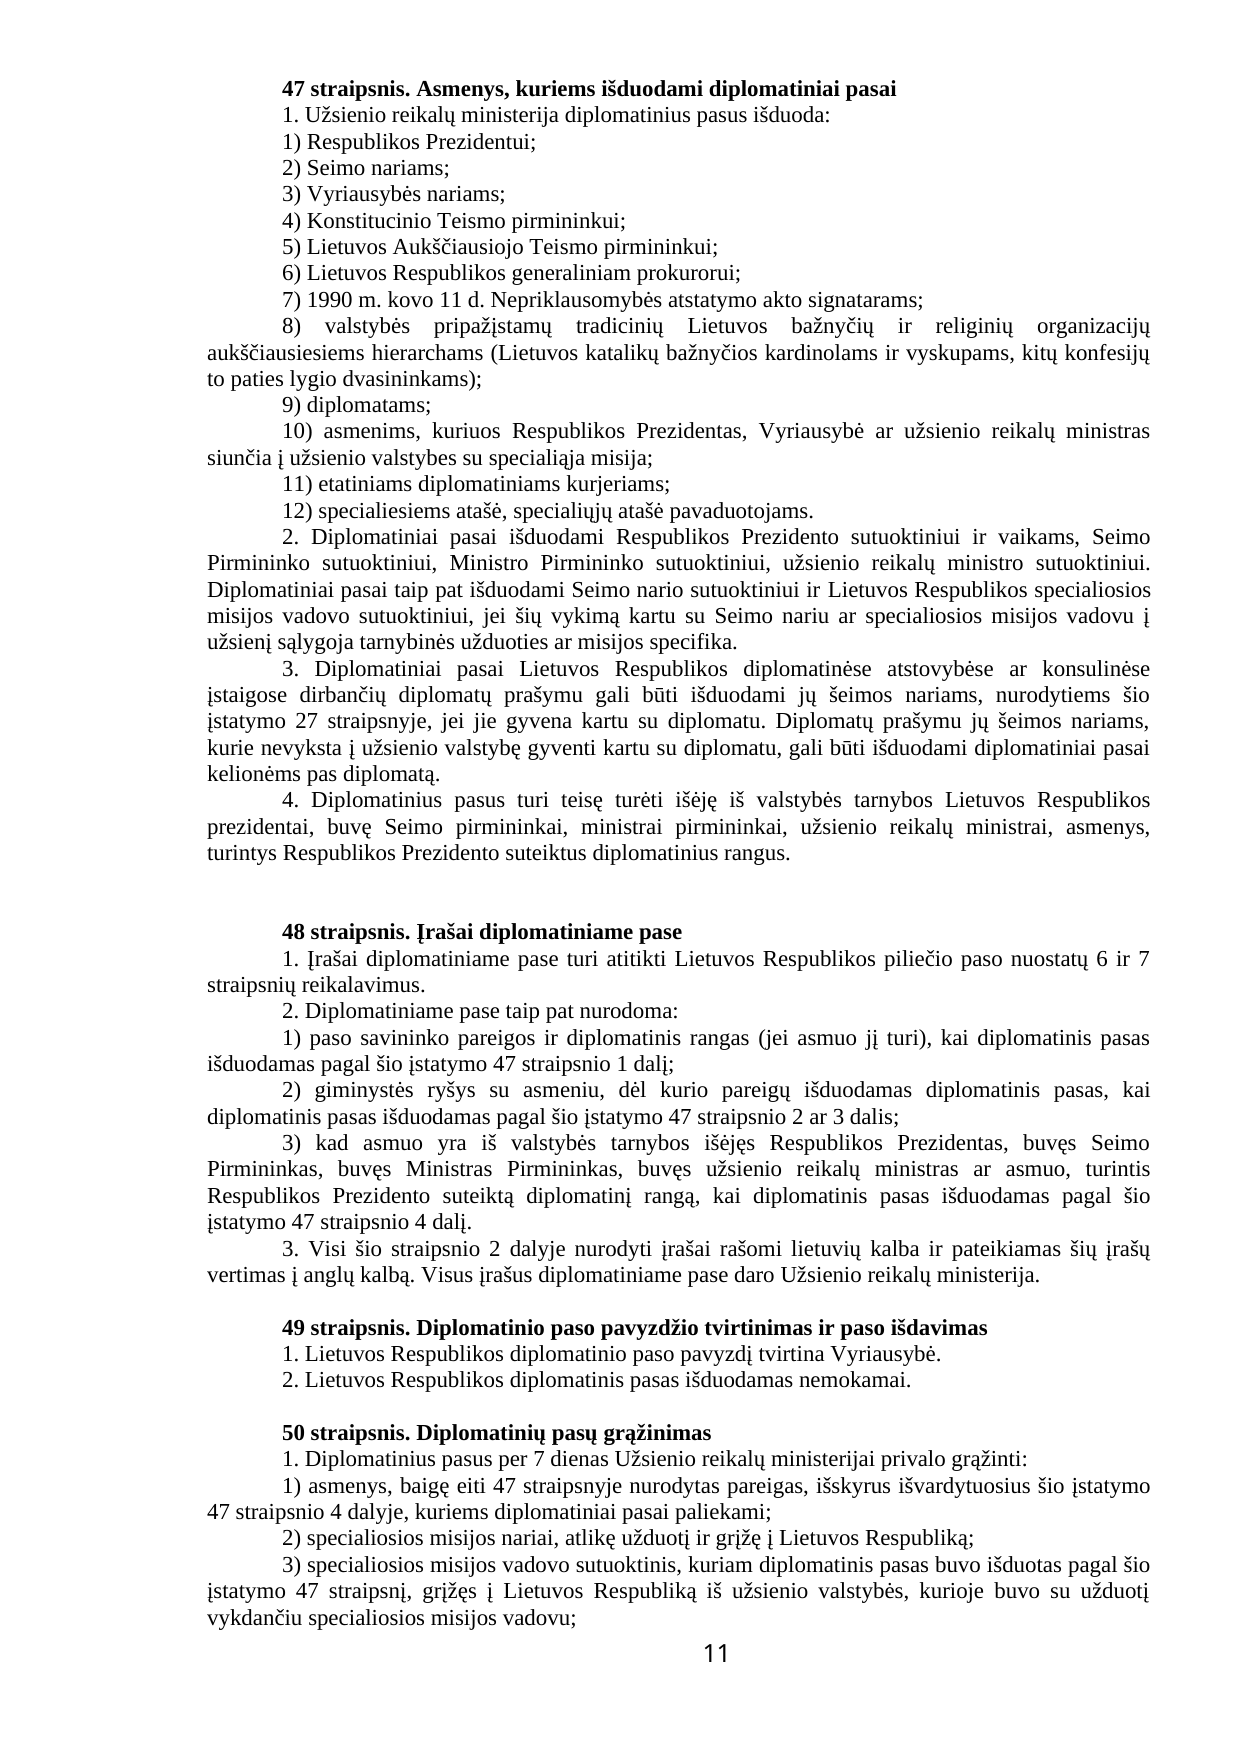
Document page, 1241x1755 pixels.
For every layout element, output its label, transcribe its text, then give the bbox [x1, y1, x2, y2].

text 3) Vyriausybės nariams; [207, 180, 1152, 207]
text 11) etatiniams diplomatiniams kurjeriams; [207, 470, 1152, 497]
text 3. Visi šio straipsnio 2 dalyje nurodyti įrašai rašomi lietuvių kalba ir pateikiamas šių įrašų vertimas į anglų kalbą. Visus įrašus diplomatiniame pase daro Užsienio reikalų ministerija. [207, 1234, 1152, 1287]
text 2. Lietuvos Respublikos diplomatinis pasas išduodamas nemokamai. [207, 1366, 1152, 1393]
text 47 straipsnis. Asmenys, kuriems išduodami diplomatiniai pasai [207, 75, 1152, 101]
text 1) asmenys, baigę eiti 47 straipsnyje nurodytas pareigas, išskyrus išvardytuosius šio įstatymo 47 straipsnio 4 dalyje, kuriems diplomatiniai pasai paliekami; [207, 1472, 1152, 1524]
text 50 straipsnis. Diplomatinių pasų grąžinimas [207, 1419, 1152, 1445]
text 1. Užsienio reikalų ministerija diplomatinius pasus išduoda: [207, 101, 1152, 128]
text 2) giminystės ryšys su asmeniu, dėl kurio pareigų išduodamas diplomatinis pasas, kai diplomatinis pasas išduodamas pagal šio įstatymo 47 straipsnio 2 ar 3 dalis; [207, 1076, 1152, 1129]
text 10) asmenims, kuriuos Respublikos Prezidentas, Vyriausybė ar užsienio reikalų ministras siunčia į užsienio valstybes su specialiąja misija; [207, 418, 1152, 470]
text 2. Diplomatiniame pase taip pat nurodoma: [207, 997, 1152, 1024]
text 2. Diplomatiniai pasai išduodami Respublikos Prezidento sutuoktiniui ir vaikams, Seimo Pirmininko sutuoktiniui, Ministro Pirmininko sutuoktiniui, užsienio reikalų ministro sutuoktiniui. Diplomatiniai pasai taip pat išduodami Seimo nario sutuoktiniui ir Lietuvos Respublikos specialiosios misijos vadovo sutuoktiniui, jei šių vykimą kartu su Seimo nariu ar specialiosios misijos vadovu į užsienį sąlygoja tarnybinės užduoties ar misijos specifika. [207, 523, 1152, 655]
text 1. Lietuvos Respublikos diplomatinio paso pavyzdį tvirtina Vyriausybė. [207, 1340, 1152, 1366]
text 49 straipsnis. Diplomatinio paso pavyzdžio tvirtinimas ir paso išdavimas [207, 1314, 1152, 1340]
text 1) paso savininko pareigos ir diplomatinis rangas (jei asmuo jį turi), kai diplomatinis pasas išduodamas pagal šio įstatymo 47 straipsnio 1 dalį; [207, 1024, 1152, 1076]
text 3. Diplomatiniai pasai Lietuvos Respublikos diplomatinėse atstovybėse ar konsulinėse įstaigose dirbančių diplomatų prašymu gali būti išduodami jų šeimos nariams, nurodytiems šio įstatymo 27 straipsnyje, jei jie gyvena kartu su diplomatu. Diplomatų prašymu jų šeimos nariams, kurie nevyksta į užsienio valstybę gyventi kartu su diplomatu, gali būti išduodami diplomatiniai pasai kelionėms pas diplomatą. [207, 655, 1152, 787]
text 1) Respublikos Prezidentui; [207, 128, 1152, 154]
text 48 straipsnis. Įrašai diplomatiniame pase [207, 918, 1152, 945]
text 6) Lietuvos Respublikos generaliniam prokurorui; [207, 259, 1152, 286]
text 8) valstybės pripažįstamų tradicinių Lietuvos bažnyčių ir religinių organizacijų aukščiausiesiems hierarchams (Lietuvos katalikų bažnyčios kardinolams ir vyskupams, kitų konfesijų to paties lygio dvasininkams); [207, 312, 1152, 391]
text 5) Lietuvos Aukščiausiojo Teismo pirmininkui; [207, 233, 1152, 259]
text 12) specialiesiems atašė, specialiųjų atašė pavaduotojams. [207, 497, 1152, 523]
text 4. Diplomatinius pasus turi teisę turėti išėję iš valstybės tarnybos Lietuvos Respublikos prezidentai, buvę Seimo pirmininkai, ministrai pirmininkai, užsienio reikalų ministrai, asmenys, turintys Respublikos Prezidento suteiktus diplomatinius rangus. [207, 787, 1152, 866]
text 7) 1990 m. kovo 11 d. Nepriklausomybės atstatymo akto signatarams; [207, 286, 1152, 312]
text 1. Diplomatinius pasus per 7 dienas Užsienio reikalų ministerijai privalo grąžinti: [207, 1445, 1152, 1472]
text 4) Konstitucinio Teismo pirmininkui; [207, 207, 1152, 233]
text 1. Įrašai diplomatiniame pase turi atitikti Lietuvos Respublikos piliečio paso nuostatų 6 ir 7 straipsnių reikalavimus. [207, 945, 1152, 997]
text 3) specialiosios misijos vadovo sutuoktinis, kuriam diplomatinis pasas buvo išduotas pagal šio įstatymo 47 straipsnį, grįžęs į Lietuvos Respubliką iš užsienio valstybės, kurioje buvo su užduotį vykdančiu specialiosios misijos vadovu; [207, 1551, 1152, 1630]
text 9) diplomatams; [207, 391, 1152, 418]
text 2) Seimo nariams; [207, 154, 1152, 180]
text 2) specialiosios misijos nariai, atlikę užduotį ir grįžę į Lietuvos Respubliką; [207, 1524, 1152, 1551]
text 3) kad asmuo yra iš valstybės tarnybos išėjęs Respublikos Prezidentas, buvęs Seimo Pirmininkas, buvęs Ministras Pirmininkas, buvęs užsienio reikalų ministras ar asmuo, turintis Respublikos Prezidento suteiktą diplomatinį rangą, kai diplomatinis pasas išduodamas pagal šio įstatymo 47 straipsnio 4 dalį. [207, 1129, 1152, 1234]
